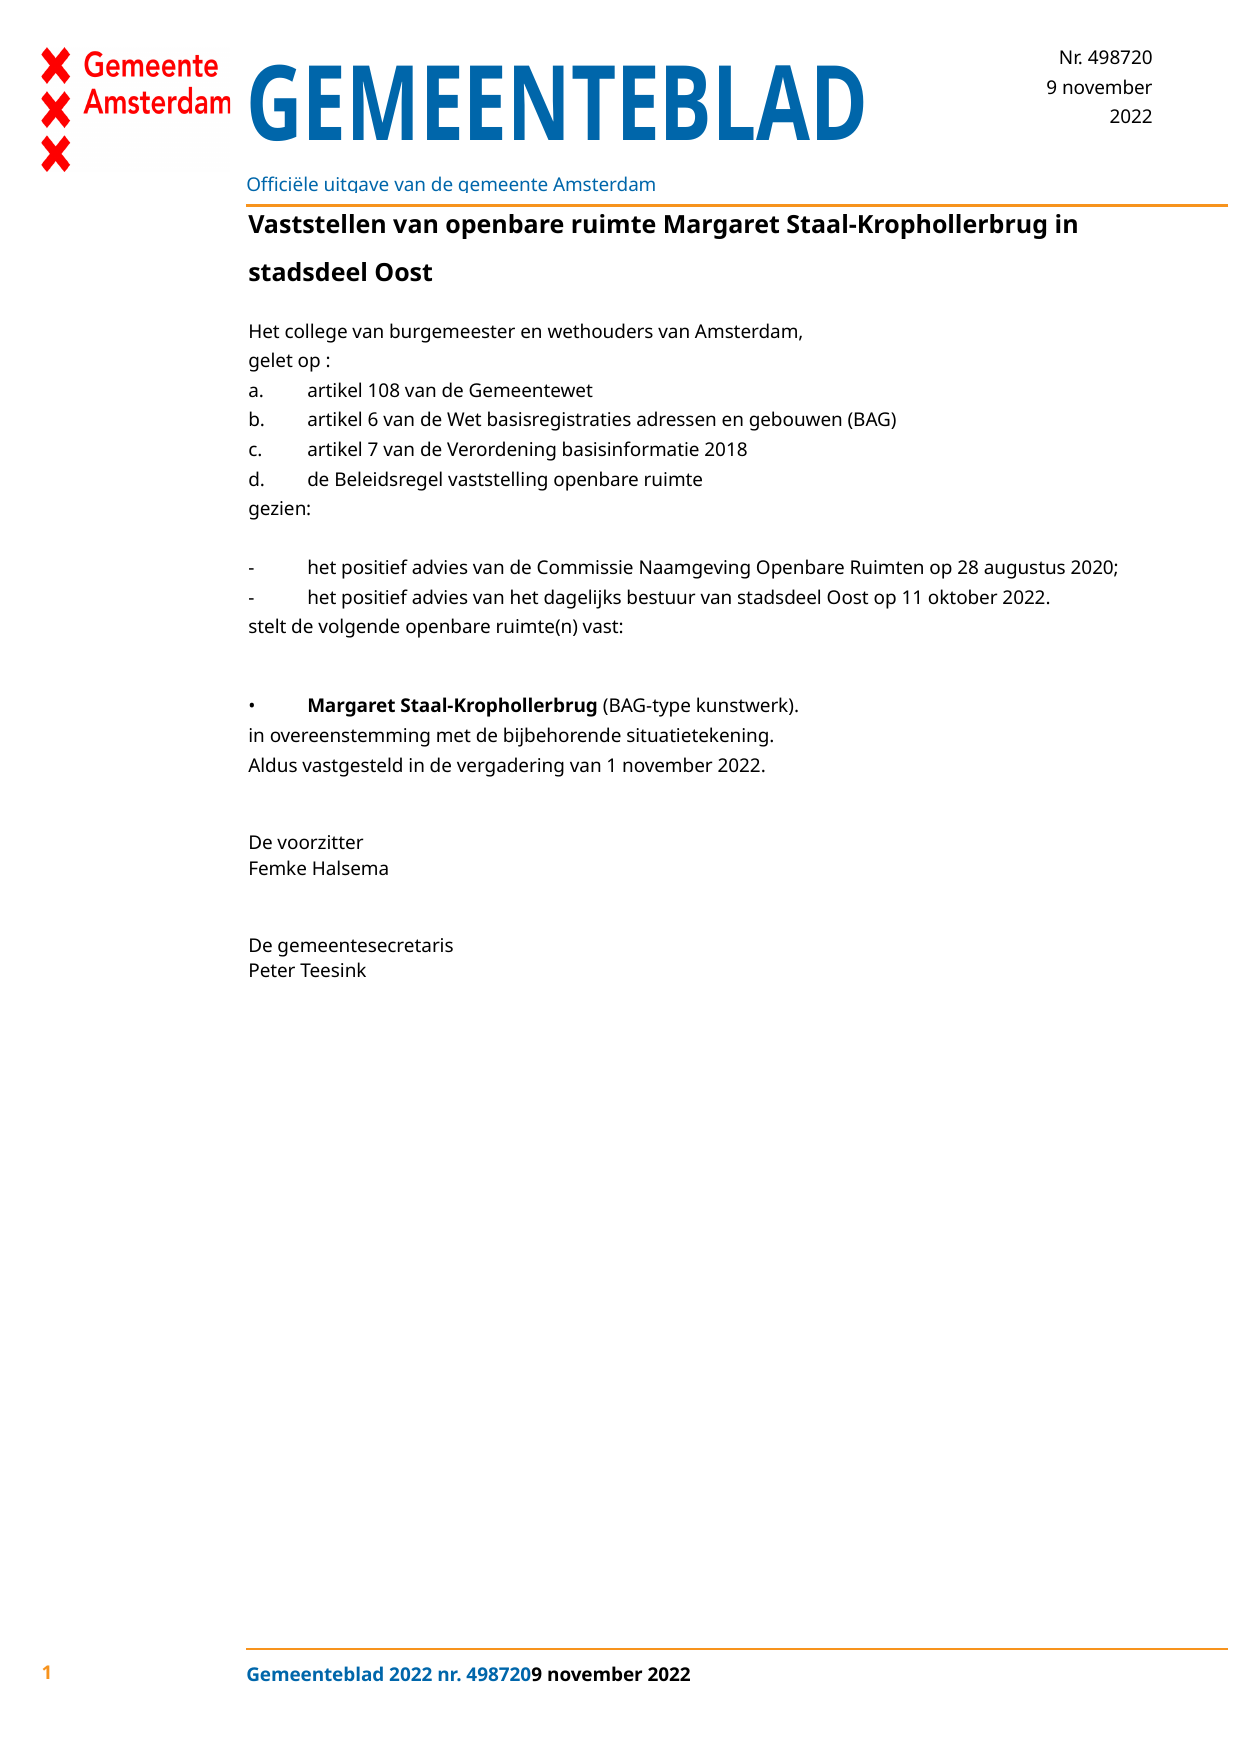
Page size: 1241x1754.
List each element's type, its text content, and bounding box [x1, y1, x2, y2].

text gelet op : [248, 347, 1152, 373]
text stelt de volgende openbare ruimte(n) vast: [248, 614, 1152, 639]
list de Beleidsregel vaststelling openbare ruimte [248, 466, 1152, 492]
text De gemeentesecretaris [248, 932, 1152, 958]
list Margaret Staal-Krophollerbrug (BAG-type kunstwerk). [248, 693, 1152, 718]
text Peter Teesink [248, 958, 1152, 983]
text Het college van burgemeester en wethouders van Amsterdam, [248, 318, 1152, 344]
list het positief advies van het dagelijks bestuur van stadsdeel Oost op 11 oktober 2022. [248, 584, 1152, 610]
text Vaststellen van openbare ruimte Margaret Staal-Krophollerbrug in stadsdeel Oost [248, 207, 1152, 288]
text in overeenstemming met de bijbehorende situatietekening. [248, 722, 1152, 748]
text De voorzitter [248, 829, 1152, 855]
picture [41, 47, 231, 172]
list het positief advies van de Commissie Naamgeving Openbare Ruimten op 28 augustus 2020; [248, 554, 1152, 580]
text gezien: [248, 495, 1152, 521]
list artikel 7 van de Verordening basisinformatie 2018 [248, 436, 1152, 462]
list artikel 6 van de Wet basisregistraties adressen en gebouwen (BAG) [248, 407, 1152, 432]
text Aldus vastgesteld in de vergadering van 1 november 2022. [248, 752, 1152, 777]
list artikel 108 van de Gemeentewet [248, 377, 1152, 403]
text Femke Halsema [248, 855, 1152, 880]
